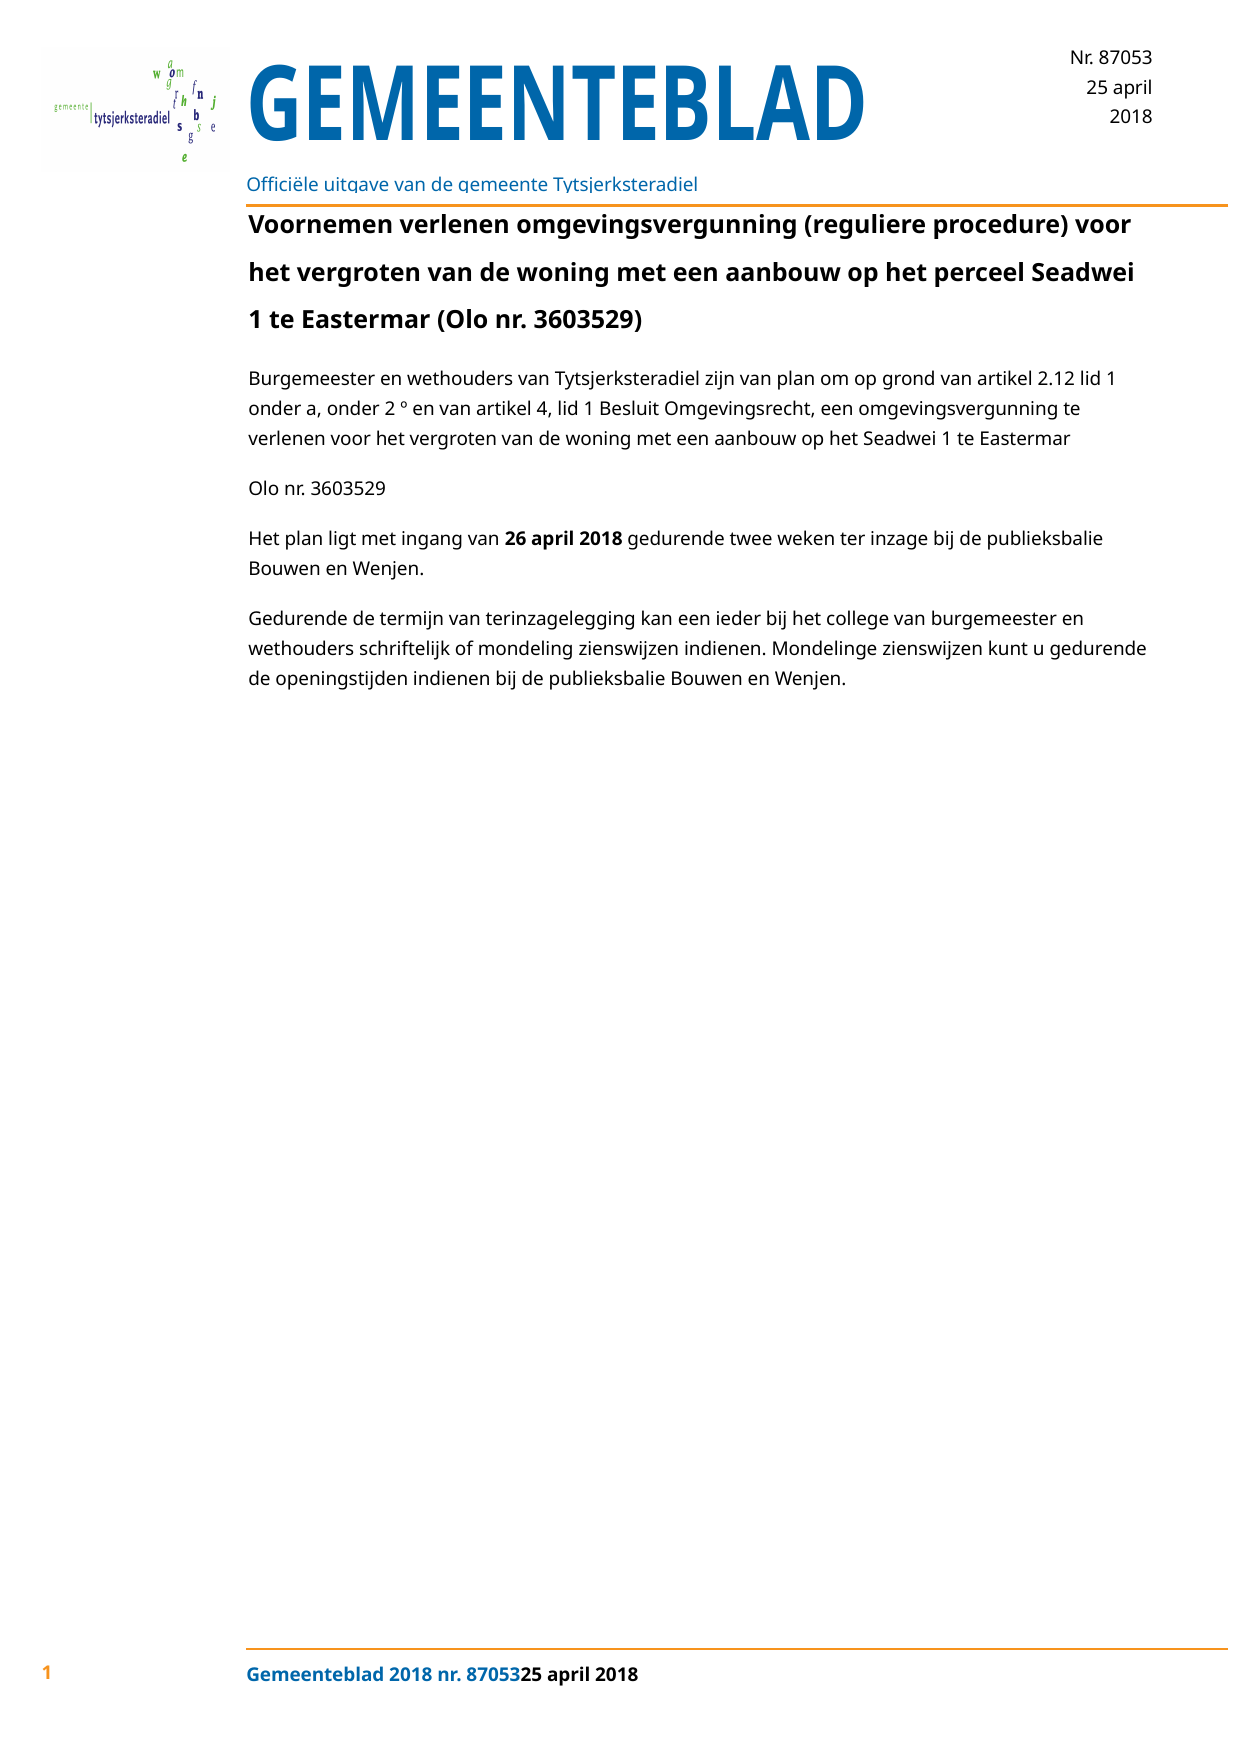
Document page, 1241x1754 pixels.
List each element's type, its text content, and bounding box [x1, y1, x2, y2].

text Voornemen verlenen omgevingsvergunning (reguliere procedure) voor het vergroten van de woning met een aanbouw op het perceel Seadwei 1 te Eastermar (Olo nr. 3603529) [248, 207, 1152, 336]
text Olo nr. 3603529 [248, 475, 1152, 501]
text Gedurende de termijn van terinzagelegging kan een ieder bij het college van burgemeester en wethouders schriftelijk of mondeling zienswijzen indienen. Mondelinge zienswijzen kunt u gedurende de openingstijden indienen bij de publieksbalie Bouwen en Wenjen. [248, 606, 1152, 690]
picture [41, 47, 231, 172]
text Het plan ligt met ingang van 26 april 2018 gedurende twee weken ter inzage bij de publieksbalie Bouwen en Wenjen. [248, 526, 1152, 581]
text Burgemeester en wethouders van Tytsjerksteradiel zijn van plan om op grond van artikel 2.12 lid 1 onder a, onder 2 º en van artikel 4, lid 1 Besluit Omgevingsrecht, een omgevingsvergunning te verlenen voor het vergroten van de woning met een aanbouw op het Seadwei 1 te Eastermar [248, 366, 1152, 450]
